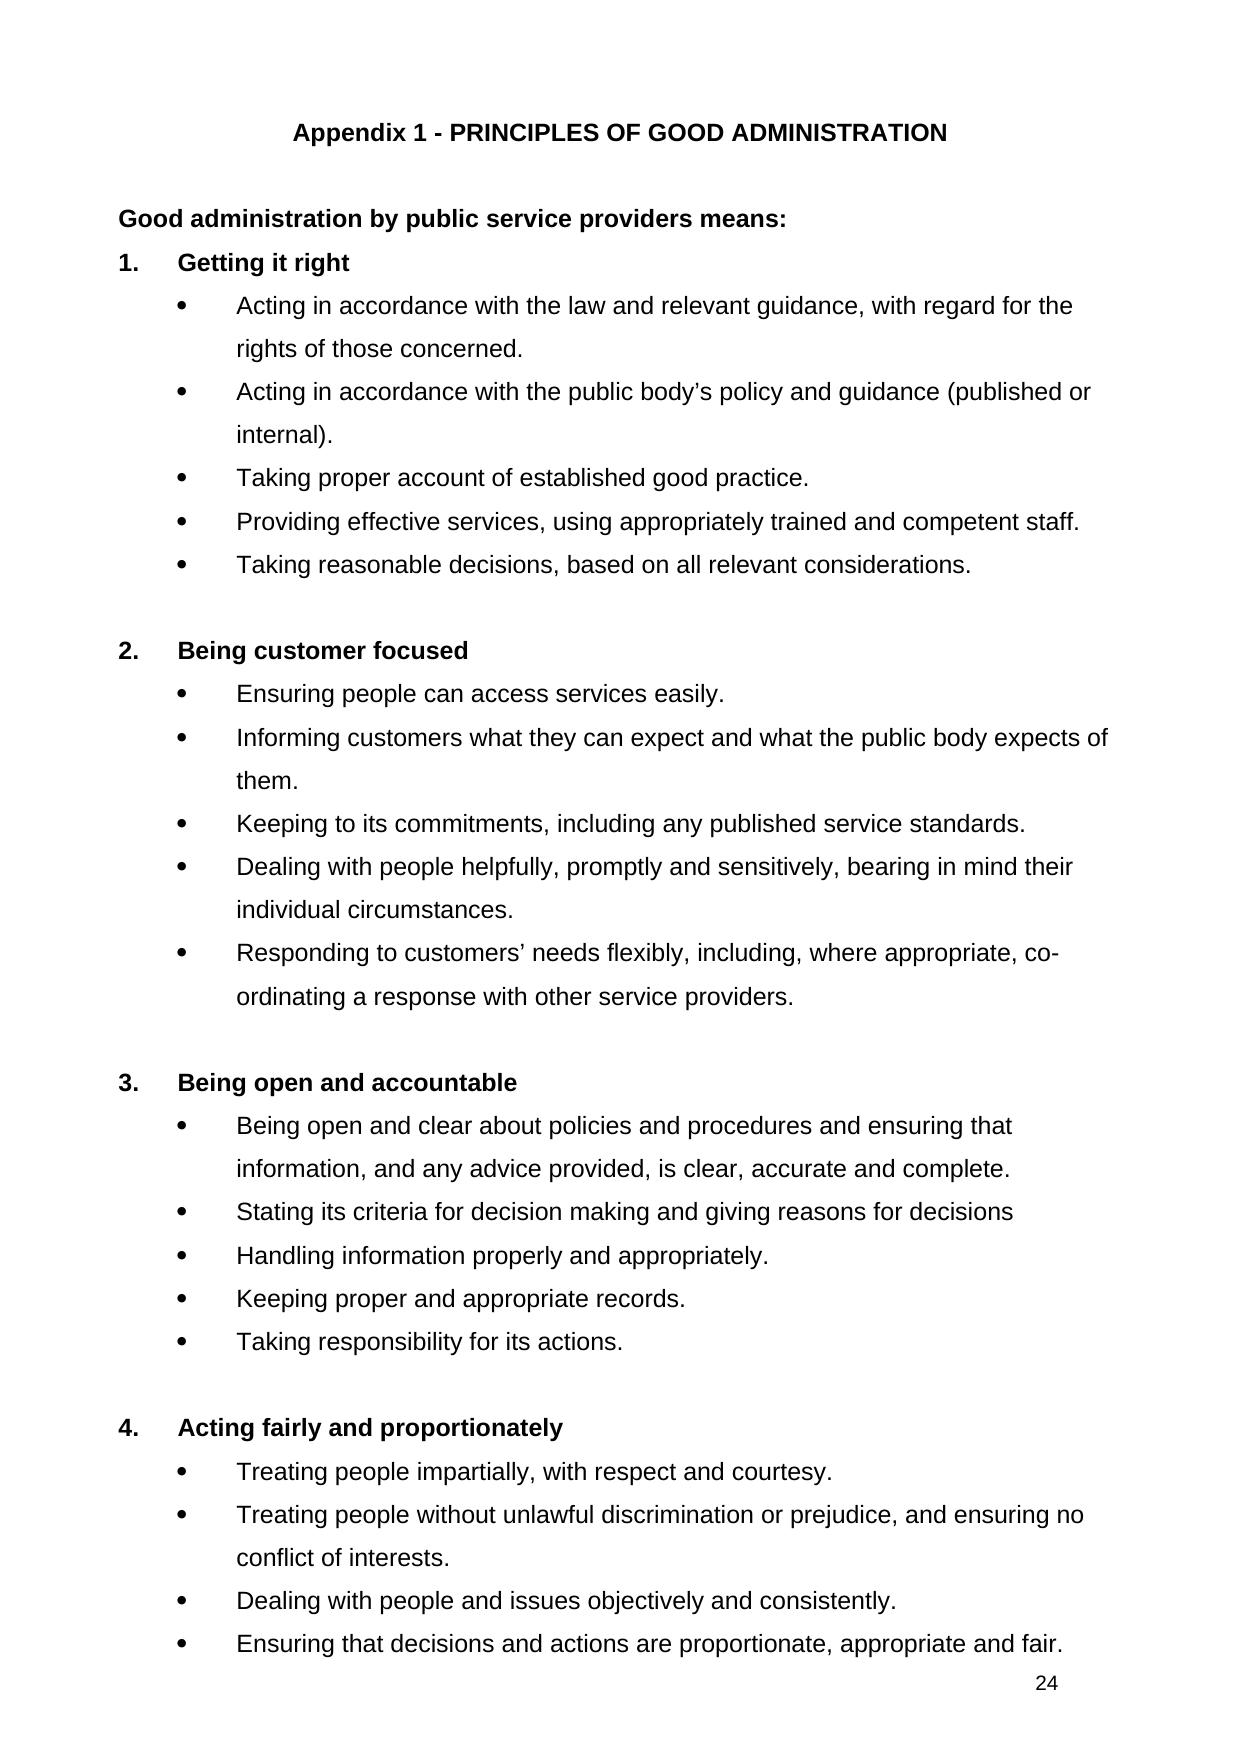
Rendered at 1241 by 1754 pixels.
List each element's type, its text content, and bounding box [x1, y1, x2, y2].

list Acting in accordance with the law and relevant guidance, with regard for the rights of those concerned. [177, 291, 1122, 363]
list Informing customers what they can expect and what the public body expects of them. [177, 722, 1122, 794]
text 1. Getting it right [118, 247, 1122, 276]
list Providing effective services, using appropriately trained and competent staff. [177, 507, 1122, 535]
text 2. Being customer focused [118, 636, 1122, 665]
text Appendix 1 - PRINCIPLES OF GOOD ADMINISTRATION [118, 118, 1122, 147]
list Keeping proper and appropriate records. [177, 1284, 1122, 1313]
list Acting in accordance with the public body’s policy and guidance (published or internal). [177, 377, 1122, 449]
text 4. Acting fairly and proportionately [118, 1413, 1122, 1442]
list Taking proper account of established good practice. [177, 463, 1122, 492]
text Good administration by public service providers means: [118, 204, 1122, 233]
list Taking responsibility for its actions. [177, 1327, 1122, 1356]
list Stating its criteria for decision making and giving reasons for decisions [177, 1197, 1122, 1226]
list Ensuring that decisions and actions are proportionate, appropriate and fair. [177, 1629, 1122, 1658]
list Treating people impartially, with respect and courtesy. [177, 1457, 1122, 1485]
list Dealing with people and issues objectively and consistently. [177, 1586, 1122, 1615]
list Dealing with people helpfully, promptly and sensitively, bearing in mind their individual circumstances. [177, 852, 1122, 924]
list Handling information properly and appropriately. [177, 1241, 1122, 1269]
list Ensuring people can access services easily. [177, 679, 1122, 708]
list Being open and clear about policies and procedures and ensuring that information, and any advice provided, is clear, accurate and complete. [177, 1111, 1122, 1183]
list Treating people without unlawful discrimination or prejudice, and ensuring no conflict of interests. [177, 1500, 1122, 1572]
list Taking reasonable decisions, based on all relevant considerations. [177, 550, 1122, 579]
text 3. Being open and accountable [118, 1068, 1122, 1097]
list Keeping to its commitments, including any published service standards. [177, 809, 1122, 838]
list Responding to customers’ needs flexibly, including, where appropriate, co-ordinating a response with other service providers. [177, 938, 1122, 1010]
